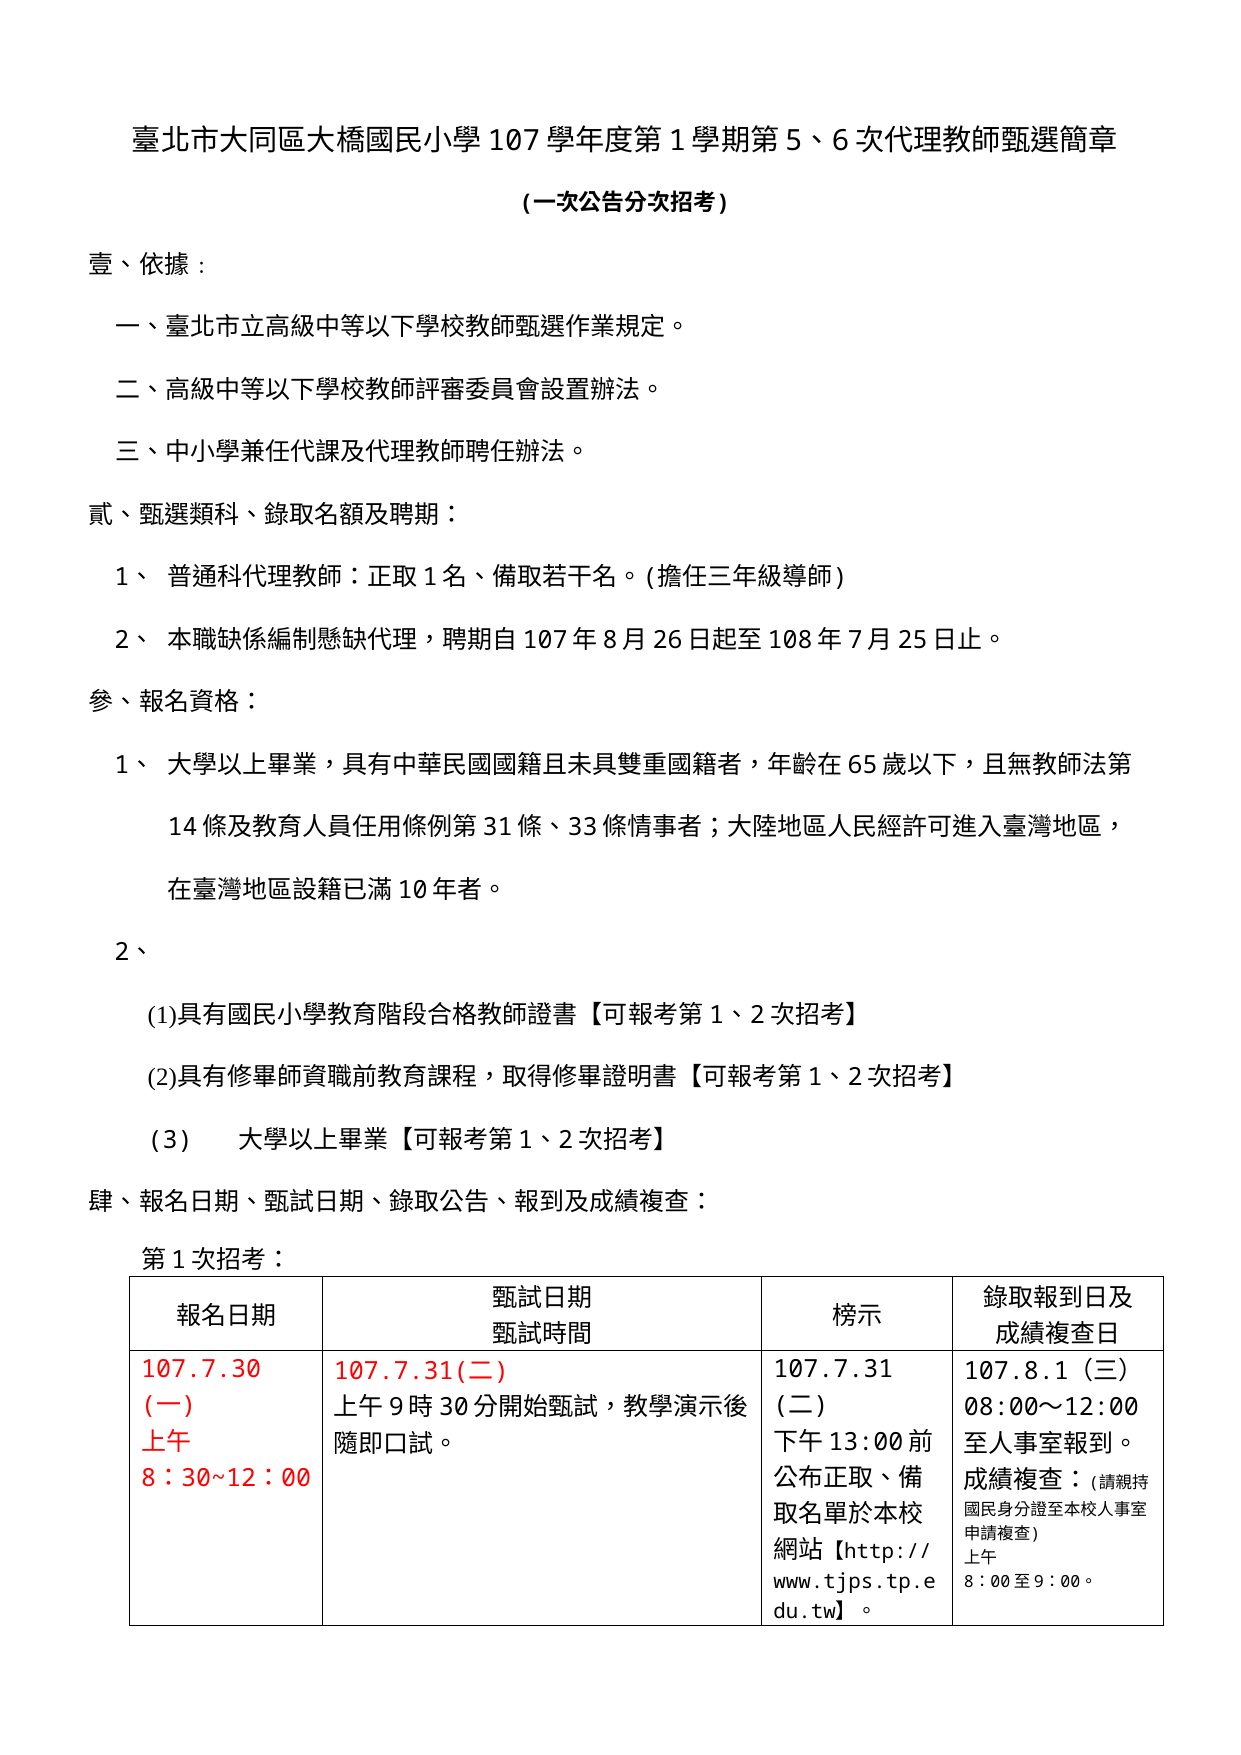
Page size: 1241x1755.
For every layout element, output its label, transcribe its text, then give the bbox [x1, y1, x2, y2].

table_cell 錄取報到日及 成績複查日 [953, 1277, 1163, 1349]
list 報名資格： [89, 658, 1152, 721]
list 甄選類科、錄取名額及聘期： [89, 471, 1152, 533]
text 二、高級中等以下學校教師評審委員會設置辦法。 [115, 346, 1152, 408]
text 一、臺北市立高級中等以下學校教師甄選作業規定。 [115, 283, 1152, 346]
table_cell 107.7.31(二) 上午9時30分開始甄試，教學演示後隨即口試。 [323, 1351, 761, 1625]
list 具有修畢師資職前教育課程，取得修畢證明書【可報考第1、2次招考】 [147, 1033, 1152, 1096]
table_cell 報名日期 [130, 1277, 322, 1349]
table_cell 107.7.31(二) 下午13:00前公布正取、備取名單於本校網站【http:// www.tjps.tp.edu.tw】。 [762, 1351, 952, 1625]
table_cell 107.8.1（三） 08:00～12:00至人事室報到。 成績複查：(請親持國民身分證至本校人事室申請複查) 上午 8：00至9：00。 [953, 1351, 1163, 1625]
text 三、中小學兼任代課及代理教師聘任辦法。 [115, 408, 1152, 471]
list 大學以上畢業【可報考第1、2次招考】 [147, 1096, 1152, 1158]
table_header 第1次招考： [130, 1221, 1164, 1276]
table_cell 榜示 [762, 1277, 952, 1349]
list 報名日期、甄試日期、錄取公告、報到及成績複查： [89, 1158, 1152, 1221]
text 臺北市大同區大橋國民小學107學年度第1學期第5、6次代理教師甄選簡章 [89, 96, 1160, 158]
list 具有國民小學教育階段合格教師證書【可報考第1、2次招考】 [147, 971, 1152, 1033]
list 大學以上畢業，具有中華民國國籍且未具雙重國籍者，年齡在65歲以下，且無教師法第14條及教育人員任用條例第31條、33條情事者；大陸地區人民經許可進入臺灣地區，在臺灣地區設籍已滿10年者。 [114, 721, 1152, 908]
table_cell 107.7.30(一) 上午 8：30~12：00 [130, 1351, 322, 1625]
list 本職缺係編制懸缺代理，聘期自107年8月26日起至108年7月25日止。 [114, 596, 1152, 658]
table_cell 甄試日期 甄試時間 [323, 1277, 761, 1349]
list 依據﹕ [89, 221, 1152, 283]
text (一次公告分次招考) [89, 158, 1160, 221]
list 普通科代理教師：正取1名、備取若干名。(擔任三年級導師) [114, 533, 1152, 596]
